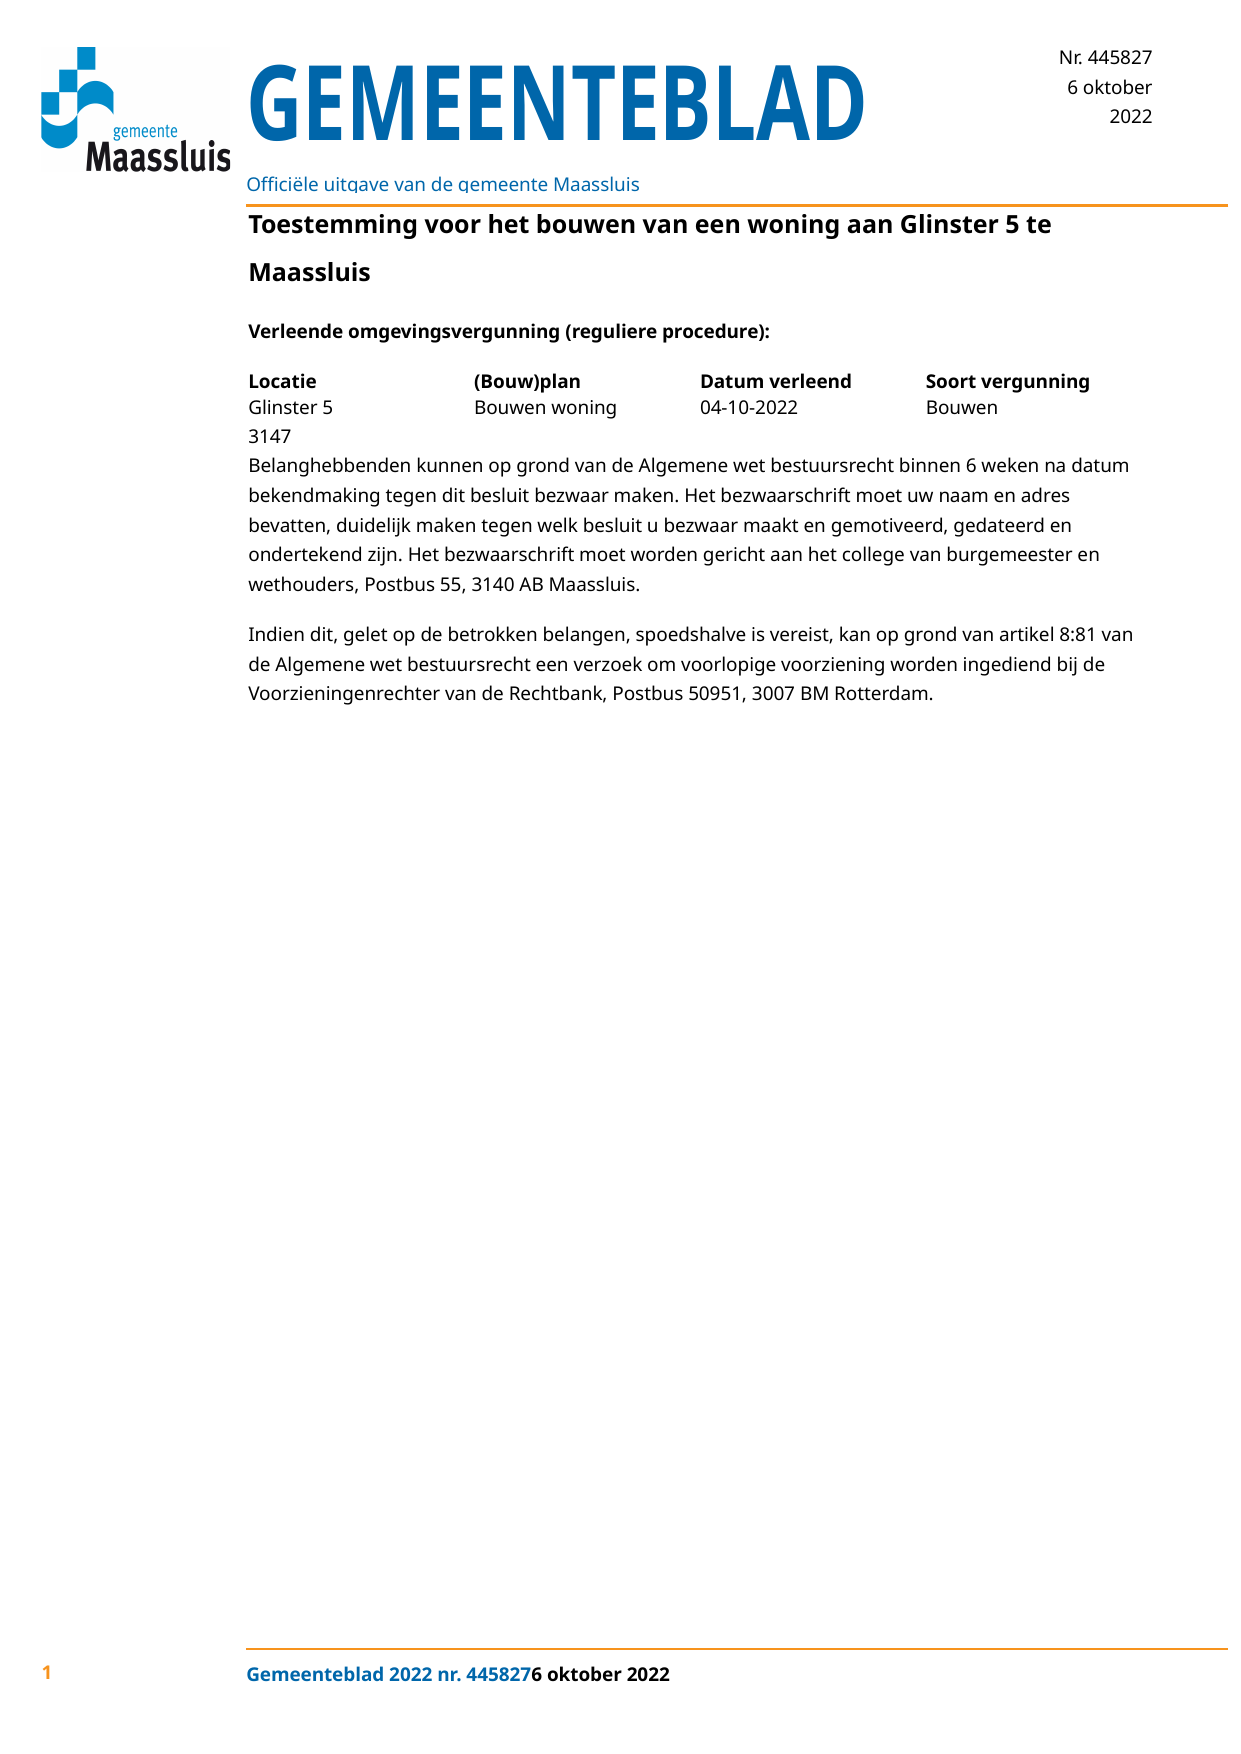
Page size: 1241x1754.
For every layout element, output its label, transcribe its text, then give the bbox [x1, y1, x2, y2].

table_cell 04-10-2022 [700, 394, 926, 449]
table_header (Bouw)plan [474, 369, 700, 394]
text Toestemming voor het bouwen van een woning aan Glinster 5 te Maassluis [248, 207, 1152, 288]
table_header Soort vergunning [926, 369, 1152, 394]
table_header Datum verleend [700, 369, 926, 394]
table_cell Bouwen woning [474, 394, 700, 449]
table_cell Bouwen [926, 394, 1152, 449]
table_header Locatie [248, 369, 474, 394]
table_cell Glinster 5 3147 [248, 394, 474, 449]
picture [41, 47, 77, 92]
text Belanghebbenden kunnen op grond van de Algemene wet bestuursrecht binnen 6 weken na datum bekendmaking tegen dit besluit bezwaar maken. Het bezwaarschrift moet uw naam en adres bevatten, duidelijk maken tegen welk besluit u bezwaar maakt en gemotiveerd, gedateerd en ondertekend zijn. Het bezwaarschrift moet worden gericht aan het college van burgemeester en wethouders, Postbus 55, 3140 AB Maassluis. [248, 453, 1152, 597]
text Verleende omgevingsvergunning (reguliere procedure): [248, 318, 1152, 344]
picture [41, 47, 231, 172]
text Indien dit, gelet op de betrokken belangen, spoedshalve is vereist, kan op grond van artikel 8:81 van de Algemene wet bestuursrecht een verzoek om voorlopige voorziening worden ingediend bij de Voorzieningenrechter van de Rechtbank, Postbus 50951, 3007 BM Rotterdam. [248, 621, 1152, 706]
